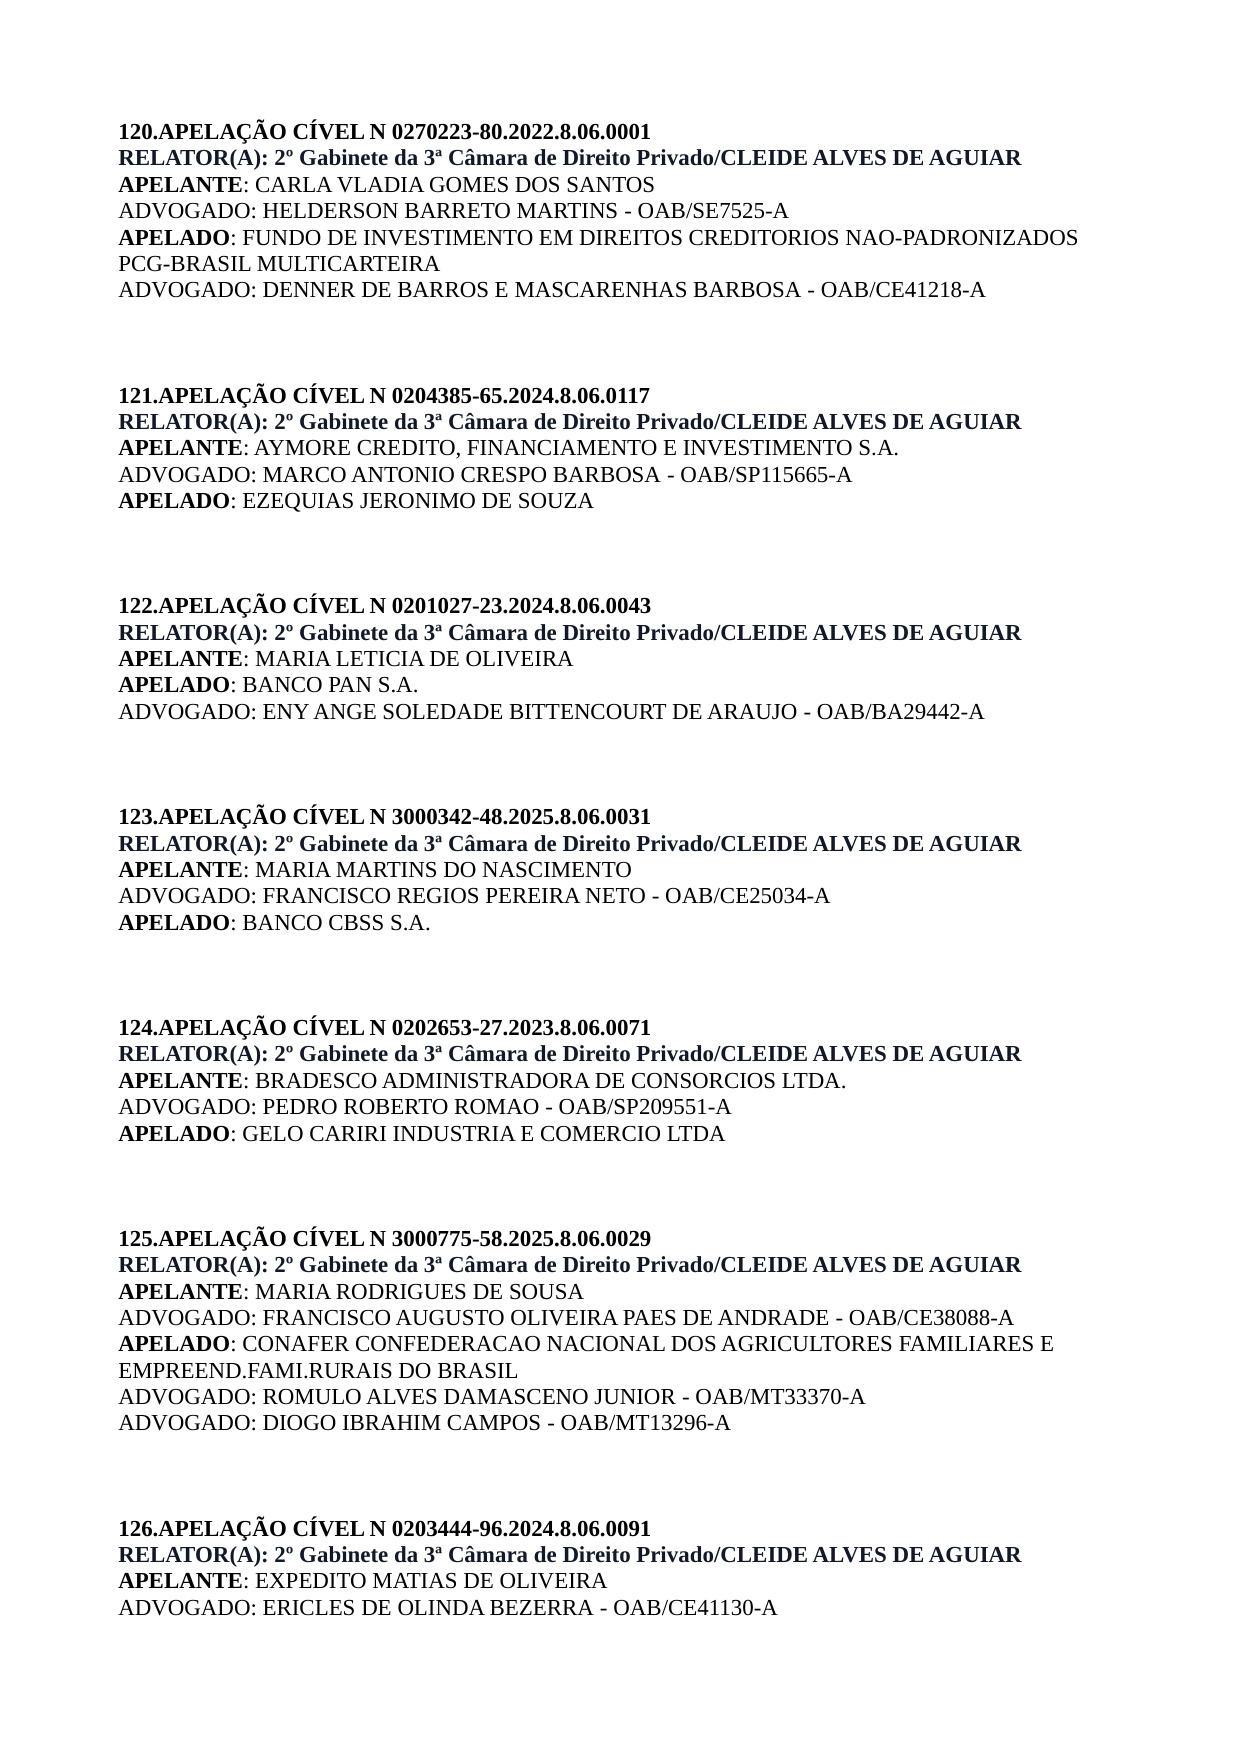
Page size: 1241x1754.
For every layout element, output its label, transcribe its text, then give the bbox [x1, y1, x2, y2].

text 120.APELAÇÃO CÍVEL N 0270223-80.2022.8.06.0001 RELATOR(A): 2º Gabinete da 3ª Câmara de Direito Privado/CLEIDE ALVES DE AGUIAR APELANTE: CARLA VLADIA GOMES DOS SANTOS ADVOGADO: HELDERSON BARRETO MARTINS - OAB/SE7525-A APELADO: FUNDO DE INVESTIMENTO EM DIREITOS CREDITORIOS NAO-PADRONIZADOS PCG-BRASIL MULTICARTEIRA ADVOGADO: DENNER DE BARROS E MASCARENHAS BARBOSA - OAB/CE41218-A 121.APELAÇÃO CÍVEL N 0204385-65.2024.8.06.0117 RELATOR(A): 2º Gabinete da 3ª Câmara de Direito Privado/CLEIDE ALVES DE AGUIAR APELANTE: AYMORE CREDITO, FINANCIAMENTO E INVESTIMENTO S.A. ADVOGADO: MARCO ANTONIO CRESPO BARBOSA - OAB/SP115665-A APELADO: EZEQUIAS JERONIMO DE SOUZA 122.APELAÇÃO CÍVEL N 0201027-23.2024.8.06.0043 RELATOR(A): 2º Gabinete da 3ª Câmara de Direito Privado/CLEIDE ALVES DE AGUIAR APELANTE: MARIA LETICIA DE OLIVEIRA APELADO: BANCO PAN S.A. ADVOGADO: ENY ANGE SOLEDADE BITTENCOURT DE ARAUJO - OAB/BA29442-A 123.APELAÇÃO CÍVEL N 3000342-48.2025.8.06.0031 RELATOR(A): 2º Gabinete da 3ª Câmara de Direito Privado/CLEIDE ALVES DE AGUIAR APELANTE: MARIA MARTINS DO NASCIMENTO ADVOGADO: FRANCISCO REGIOS PEREIRA NETO - OAB/CE25034-A APELADO: BANCO CBSS S.A. 124.APELAÇÃO CÍVEL N 0202653-27.2023.8.06.0071 RELATOR(A): 2º Gabinete da 3ª Câmara de Direito Privado/CLEIDE ALVES DE AGUIAR APELANTE: BRADESCO ADMINISTRADORA DE CONSORCIOS LTDA. ADVOGADO: PEDRO ROBERTO ROMAO - OAB/SP209551-A APELADO: GELO CARIRI INDUSTRIA E COMERCIO LTDA 125.APELAÇÃO CÍVEL N 3000775-58.2025.8.06.0029 RELATOR(A): 2º Gabinete da 3ª Câmara de Direito Privado/CLEIDE ALVES DE AGUIAR APELANTE: MARIA RODRIGUES DE SOUSA ADVOGADO: FRANCISCO AUGUSTO OLIVEIRA PAES DE ANDRADE - OAB/CE38088-A APELADO: CONAFER CONFEDERACAO NACIONAL DOS AGRICULTORES FAMILIARES E EMPREEND.FAMI.RURAIS DO BRASIL ADVOGADO: ROMULO ALVES DAMASCENO JUNIOR - OAB/MT33370-A ADVOGADO: DIOGO IBRAHIM CAMPOS - OAB/MT13296-A 126.APELAÇÃO CÍVEL N 0203444-96.2024.8.06.0091 RELATOR(A): 2º Gabinete da 3ª Câmara de Direito Privado/CLEIDE ALVES DE AGUIAR APELANTE: EXPEDITO MATIAS DE OLIVEIRA ADVOGADO: ERICLES DE OLINDA BEZERRA - OAB/CE41130-A [118, 118, 1122, 1620]
